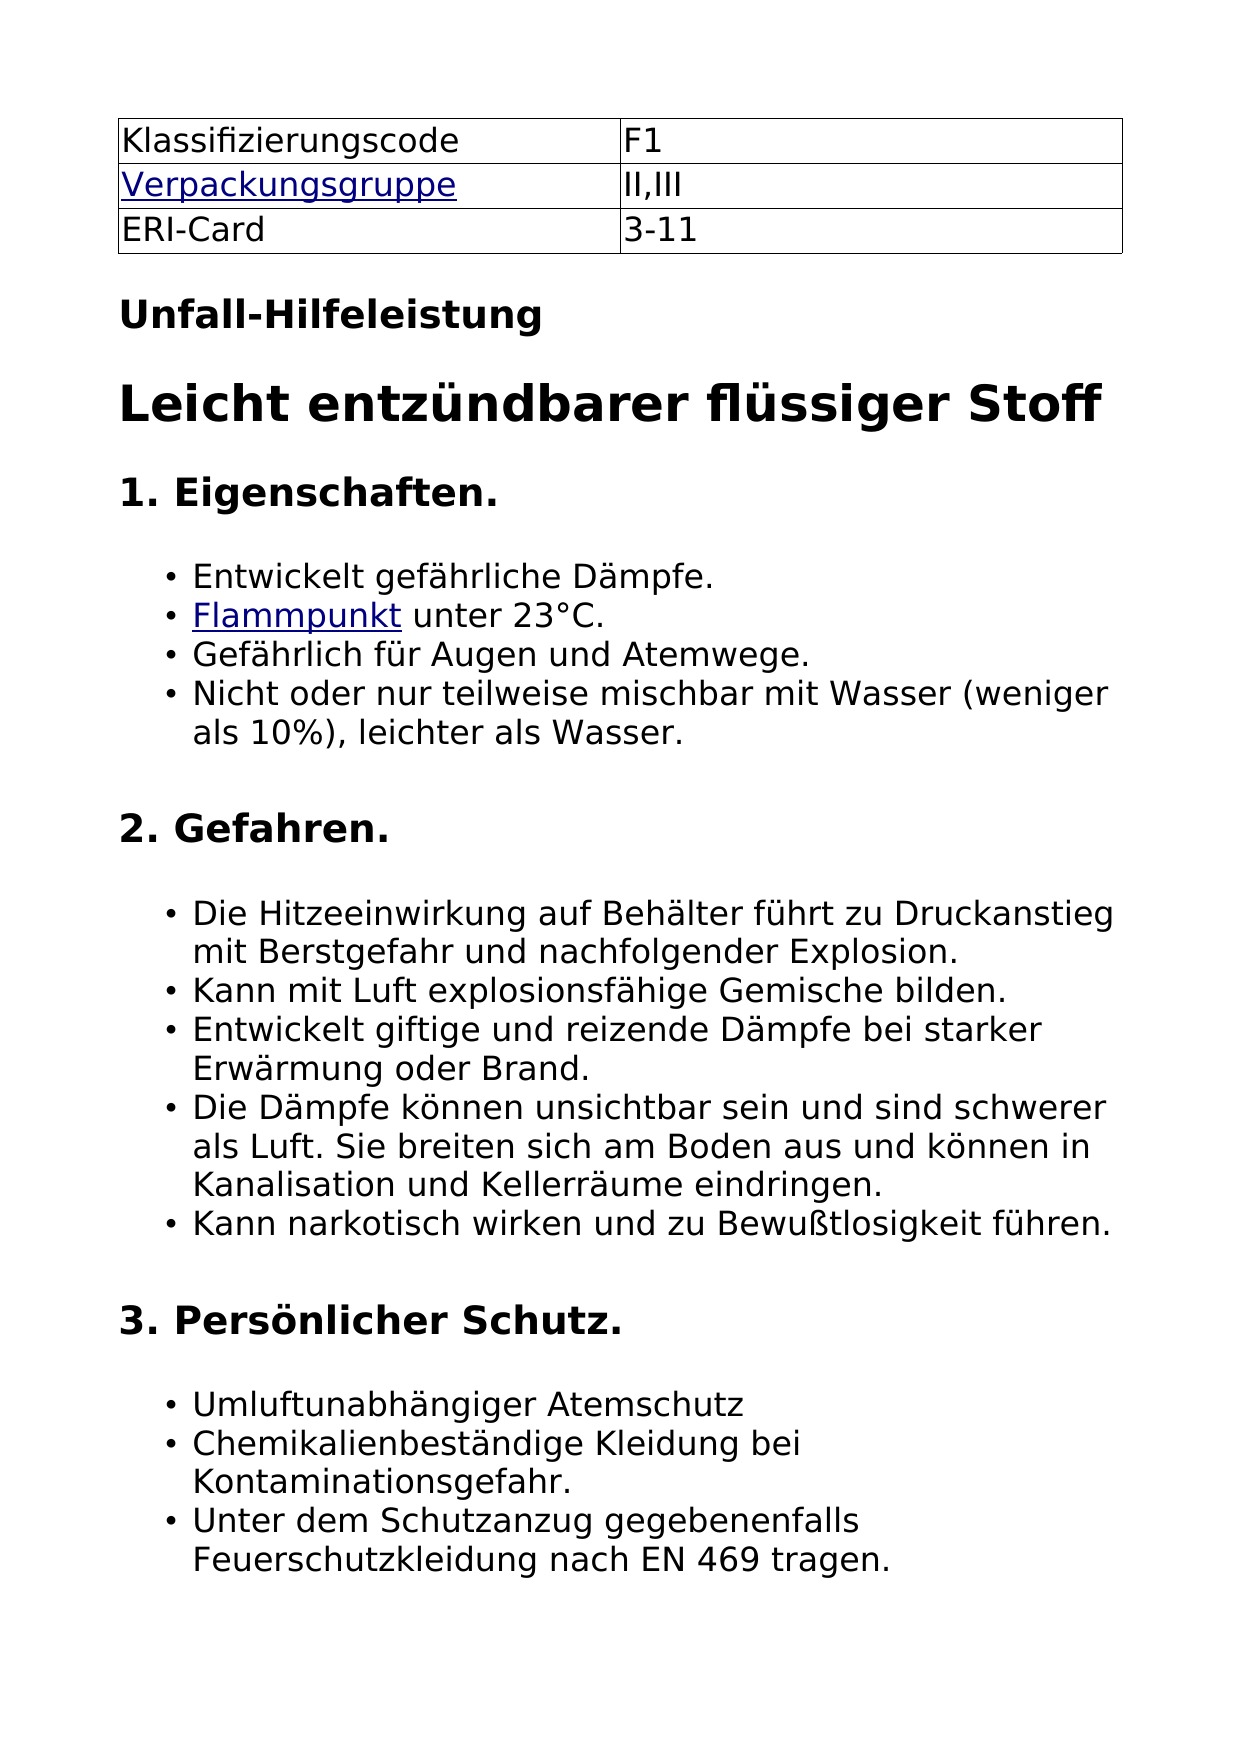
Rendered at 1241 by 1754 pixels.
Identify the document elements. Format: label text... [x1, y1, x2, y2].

list Gefährlich für Augen und Atemwege. [177, 636, 1122, 674]
list Entwickelt gefährliche Dämpfe. [177, 558, 1122, 597]
list Umluftunabhängiger Atemschutz [177, 1385, 1122, 1424]
subtitle 3. Persönlicher Schutz. [118, 1298, 1122, 1343]
list Die Hitzeeinwirkung auf Behälter führt zu Druckanstieg mit Berstgefahr und nachfolgender Explosion. [177, 894, 1122, 972]
table_cell ERI-Card [119, 209, 620, 252]
table_cell II,III [621, 164, 1122, 208]
subtitle Unfall-Hilfeleistung [118, 292, 1122, 338]
table_cell Klassifizierungscode [119, 119, 620, 163]
list Chemikalienbeständige Kleidung bei Kontaminationsgefahr. [177, 1424, 1122, 1502]
list Unter dem Schutzanzug gegebenenfalls Feuerschutzkleidung nach EN 469 tragen. [177, 1502, 1122, 1579]
list Die Dämpfe können unsichtbar sein und sind schwerer als Luft. Sie breiten sich am Boden aus und können in Kanalisation und Kellerräume eindringen. [177, 1088, 1122, 1205]
table_cell 3-11 [621, 209, 1122, 252]
subtitle 1. Eigenschaften. [118, 471, 1122, 516]
list Flammpunkt unter 23°C. [177, 597, 1122, 636]
list Kann mit Luft explosionsfähige Gemische bilden. [177, 972, 1122, 1011]
subtitle 2. Gefahren. [118, 807, 1122, 852]
subtitle Leicht entzündbarer flüssiger Stoff [118, 375, 1122, 433]
list Nicht oder nur teilweise mischbar mit Wasser (weniger als 10%), leichter als Wasser. [177, 674, 1122, 752]
table_cell F1 [621, 119, 1122, 163]
list Kann narkotisch wirken und zu Bewußtlosigkeit führen. [177, 1205, 1122, 1244]
table_cell Verpackungsgruppe [119, 164, 620, 208]
list Entwickelt giftige und reizende Dämpfe bei starker Erwärmung oder Brand. [177, 1011, 1122, 1088]
